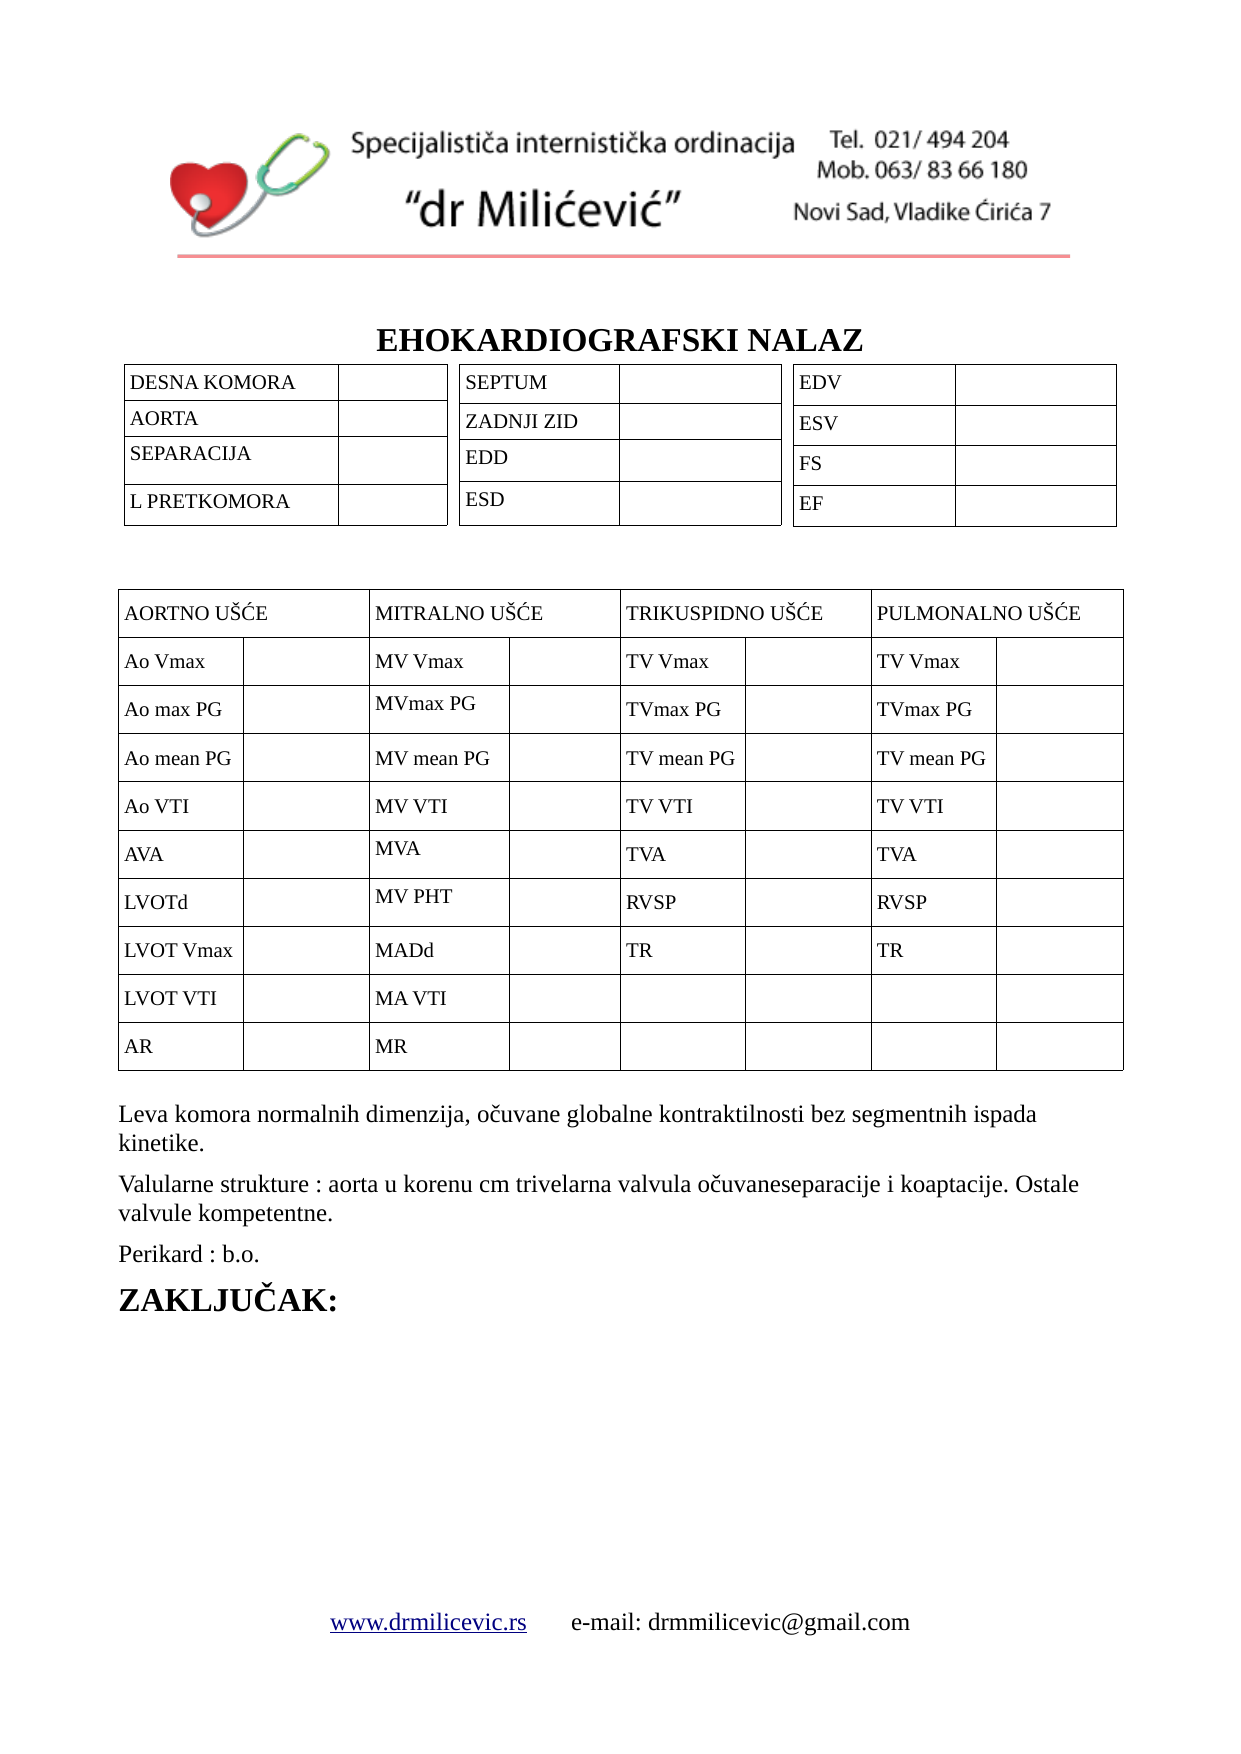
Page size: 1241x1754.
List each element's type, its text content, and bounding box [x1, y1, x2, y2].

text Valularne strukture : aorta u korenu cm trivelarna valvula očuvaneseparacije i koaptacije. Ostale valvule kompetentne. [118, 1169, 1122, 1227]
table_cell [620, 440, 781, 481]
table_cell TV Vmax [621, 638, 745, 685]
table_header PULMONALNO UŠĆE [872, 590, 1123, 637]
table_header SEPTUM [460, 365, 619, 403]
table_cell [510, 734, 620, 781]
table_cell Ao max PG [119, 686, 243, 733]
table_cell TV mean PG [621, 734, 745, 781]
table_cell RVSP [872, 879, 996, 926]
table_cell [746, 831, 871, 878]
table_cell [621, 975, 745, 1022]
table_cell MV PHT [370, 879, 509, 926]
table_cell AR [119, 1023, 243, 1070]
table_cell TVA [872, 831, 996, 878]
table_cell [621, 1023, 745, 1070]
table_cell [997, 879, 1123, 926]
table_header [956, 365, 1116, 404]
table_cell TVmax PG [621, 686, 745, 733]
text ZAKLJUČAK: [118, 1280, 1122, 1319]
table_cell [510, 638, 620, 685]
table_cell AVA [119, 831, 243, 878]
table_cell EF [794, 486, 955, 526]
table_header [119, 360, 453, 560]
table_cell [510, 927, 620, 974]
table_cell [746, 638, 871, 685]
table_cell [997, 638, 1123, 685]
table_cell [244, 734, 369, 781]
table_cell [872, 1023, 996, 1070]
table_cell [510, 686, 620, 733]
table_cell [997, 927, 1123, 974]
table_cell [510, 782, 620, 829]
table_header DESNA KOMORA [125, 365, 338, 400]
table_cell [510, 1023, 620, 1070]
table_cell [244, 927, 369, 974]
table_cell [620, 482, 781, 525]
table_cell [746, 1023, 871, 1070]
table_cell [997, 975, 1123, 1022]
table_cell MR [370, 1023, 509, 1070]
table_cell TV mean PG [872, 734, 996, 781]
table_cell [746, 879, 871, 926]
table_cell TVmax PG [872, 686, 996, 733]
table_cell ESD [460, 482, 619, 525]
table_cell [244, 1023, 369, 1070]
table_cell MVA [370, 831, 509, 878]
text EHOKARDIOGRAFSKI NALAZ [118, 320, 1122, 358]
table_cell LVOT VTI [119, 975, 243, 1022]
table_cell TV VTI [621, 782, 745, 829]
table_cell [244, 686, 369, 733]
table_cell [244, 638, 369, 685]
table_cell MV Vmax [370, 638, 509, 685]
table_cell AORTA [125, 401, 338, 436]
table_cell [746, 686, 871, 733]
table_cell MV VTI [370, 782, 509, 829]
table_cell [746, 927, 871, 974]
table_cell [510, 831, 620, 878]
table_cell [510, 975, 620, 1022]
table_cell TR [872, 927, 996, 974]
table_cell [244, 879, 369, 926]
picture [170, 126, 1071, 258]
table_header [339, 365, 447, 400]
table_cell [339, 485, 447, 525]
table_header TRIKUSPIDNO UŠĆE [621, 590, 871, 637]
table_cell TR [621, 927, 745, 974]
table_cell Ao Vmax [119, 638, 243, 685]
table_cell RVSP [621, 879, 745, 926]
table_cell Ao VTI [119, 782, 243, 829]
table_cell [746, 782, 871, 829]
table_cell [997, 1023, 1123, 1070]
table_cell [997, 686, 1123, 733]
table_cell [244, 975, 369, 1022]
text Leva komora normalnih dimenzija, očuvane globalne kontraktilnosti bez segmentnih ispada kinetike. [118, 1099, 1122, 1157]
table_cell SEPARACIJA [125, 437, 338, 484]
table_cell [339, 401, 447, 436]
table_header [454, 360, 787, 560]
table_cell Ao mean PG [119, 734, 243, 781]
table_cell EDD [460, 440, 619, 481]
table_header AORTNO UŠĆE [119, 590, 369, 637]
table_cell [244, 782, 369, 829]
table_cell [872, 975, 996, 1022]
table_header [788, 360, 1122, 560]
table_cell [997, 831, 1123, 878]
table_cell [997, 782, 1123, 829]
table_cell [997, 734, 1123, 781]
table_cell [620, 404, 781, 439]
table_header [620, 365, 781, 403]
table_cell [746, 975, 871, 1022]
table_cell FS [794, 446, 955, 485]
table_cell TVA [621, 831, 745, 878]
table_cell [244, 831, 369, 878]
table_cell [956, 406, 1116, 445]
table_cell [510, 879, 620, 926]
table_cell LVOTd [119, 879, 243, 926]
table_cell TV Vmax [872, 638, 996, 685]
text Perikard : b.o. [118, 1239, 1122, 1268]
table_cell MADd [370, 927, 509, 974]
table_cell ZADNJI ZID [460, 404, 619, 439]
table_cell LVOT Vmax [119, 927, 243, 974]
table_cell MVmax PG [370, 686, 509, 733]
table_header EDV [794, 365, 955, 404]
table_cell L PRETKOMORA [125, 485, 338, 525]
table_cell TV VTI [872, 782, 996, 829]
table_cell [339, 437, 447, 484]
table_cell [746, 734, 871, 781]
table_header MITRALNO UŠĆE [370, 590, 620, 637]
table_cell ESV [794, 406, 955, 445]
table_cell [956, 446, 1116, 485]
table_cell [956, 486, 1116, 526]
table_cell MA VTI [370, 975, 509, 1022]
table_cell MV mean PG [370, 734, 509, 781]
